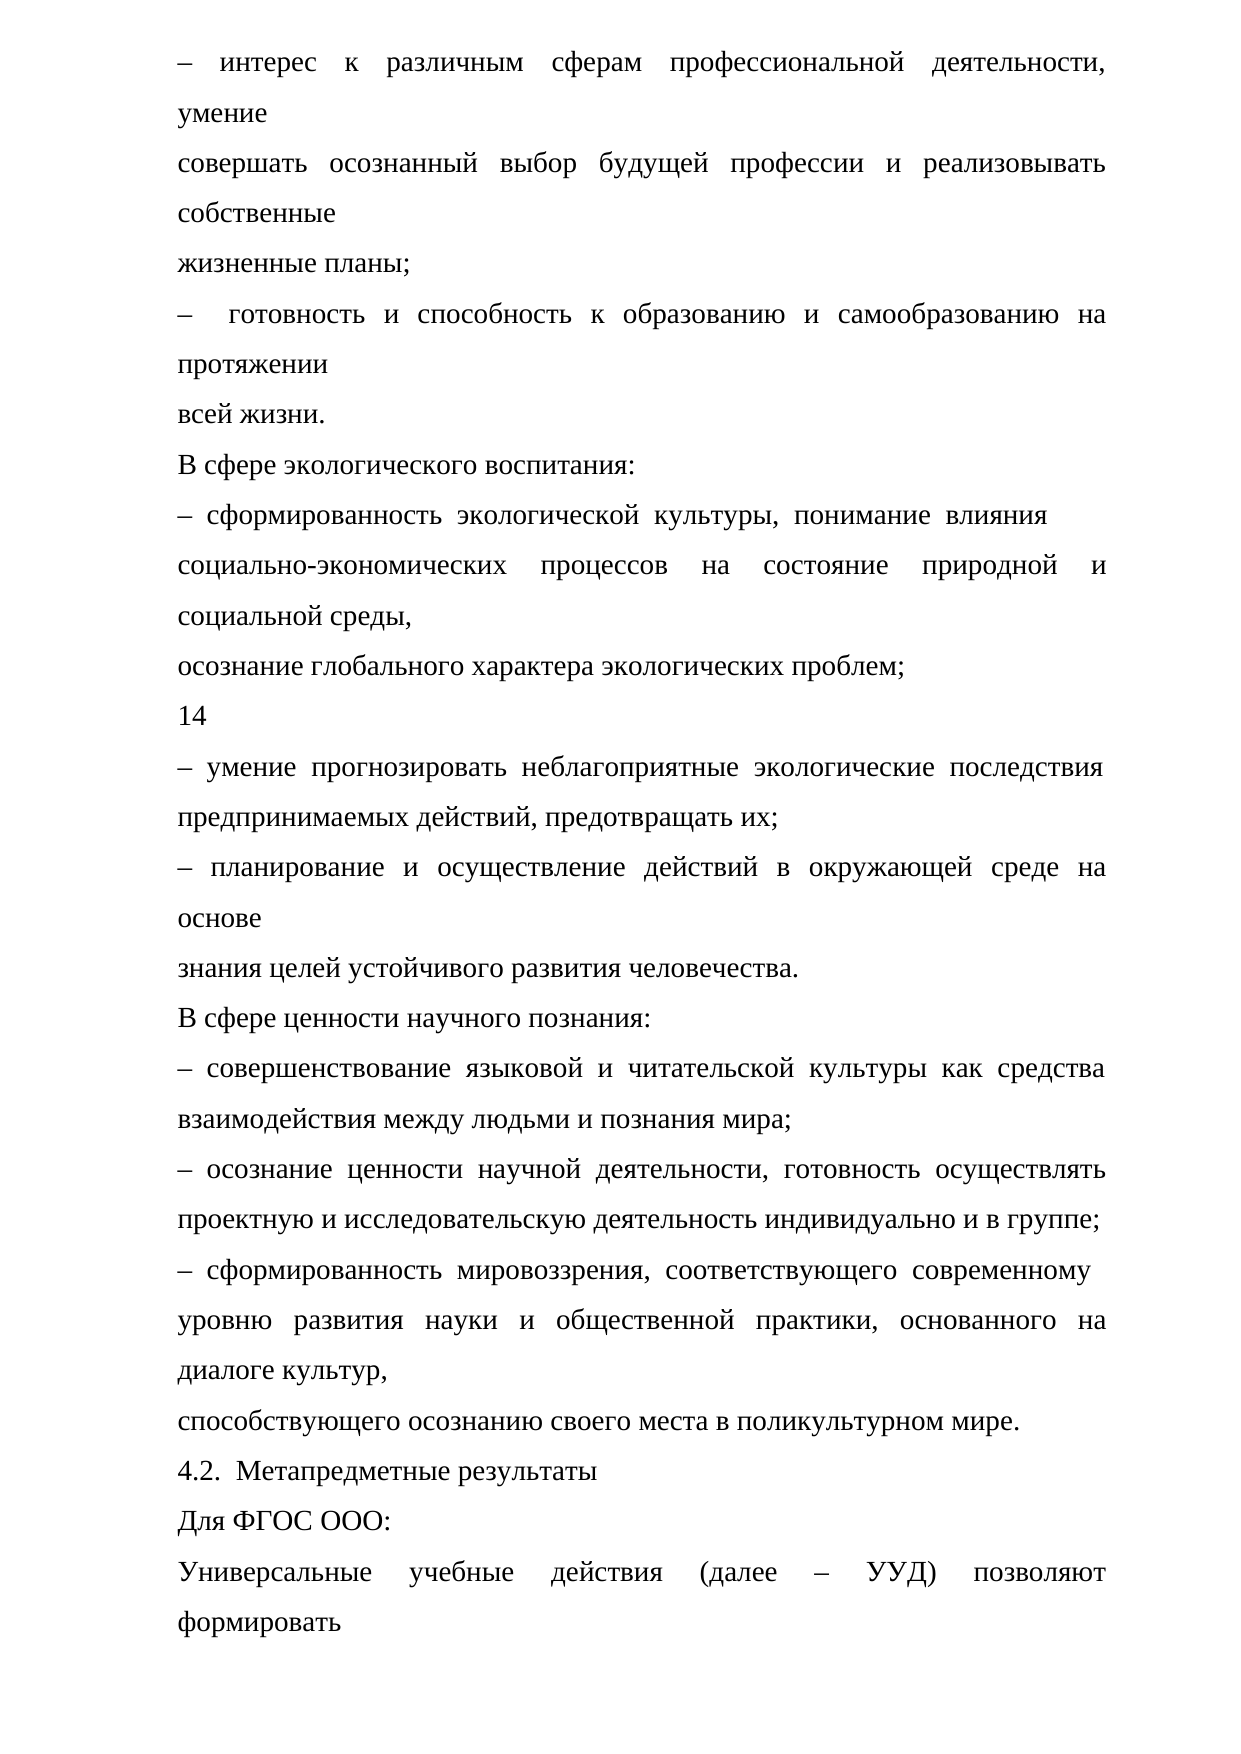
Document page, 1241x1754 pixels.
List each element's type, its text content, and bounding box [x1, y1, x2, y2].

text жизненные планы; [177, 246, 1107, 279]
text социально-экономических процессов на состояние природной и социальной среды, [177, 547, 1107, 631]
text ‒ осознание ценности научной деятельности, готовность осуществлять [177, 1151, 1107, 1185]
text ‒ интерес к различным сферам профессиональной деятельности, умение [177, 44, 1107, 128]
text проектную и исследовательскую деятельность индивидуально и в группе; [177, 1202, 1107, 1235]
text В сфере ценности научного познания: [177, 1000, 1107, 1034]
text всей жизни. [177, 397, 1107, 430]
text 14 [177, 698, 1107, 732]
text осознание глобального характера экологических проблем; [177, 648, 1107, 682]
text взаимодействия между людьми и познания мира; [177, 1101, 1107, 1134]
text способствующего осознанию своего места в поликультурном мире. [177, 1403, 1107, 1436]
text Для ФГОС ООО: [177, 1503, 1107, 1537]
text 4.2. Метапредметные результаты [177, 1453, 1107, 1487]
text ‒ совершенствование языковой и читательской культуры как средства [177, 1051, 1107, 1084]
text В сфере экологического воспитания: [177, 447, 1107, 480]
text совершать осознанный выбор будущей профессии и реализовывать собственные [177, 145, 1107, 229]
text Универсальные учебные действия (далее – УУД) позволяют формировать [177, 1554, 1107, 1638]
text ‒ умение прогнозировать неблагоприятные экологические последствия [177, 749, 1107, 782]
text ‒ сформированность экологической культуры, понимание влияния [177, 497, 1107, 531]
text ‒ планирование и осуществление действий в окружающей среде на основе [177, 849, 1107, 933]
text предпринимаемых действий, предотвращать их; [177, 799, 1107, 833]
text уровню развития науки и общественной практики, основанного на диалоге культур, [177, 1302, 1107, 1386]
text ‒ сформированность мировоззрения, соответствующего современному [177, 1252, 1107, 1285]
text ‒ готовность и способность к образованию и самообразованию на протяжении [177, 296, 1107, 380]
text знания целей устойчивого развития человечества. [177, 950, 1107, 983]
